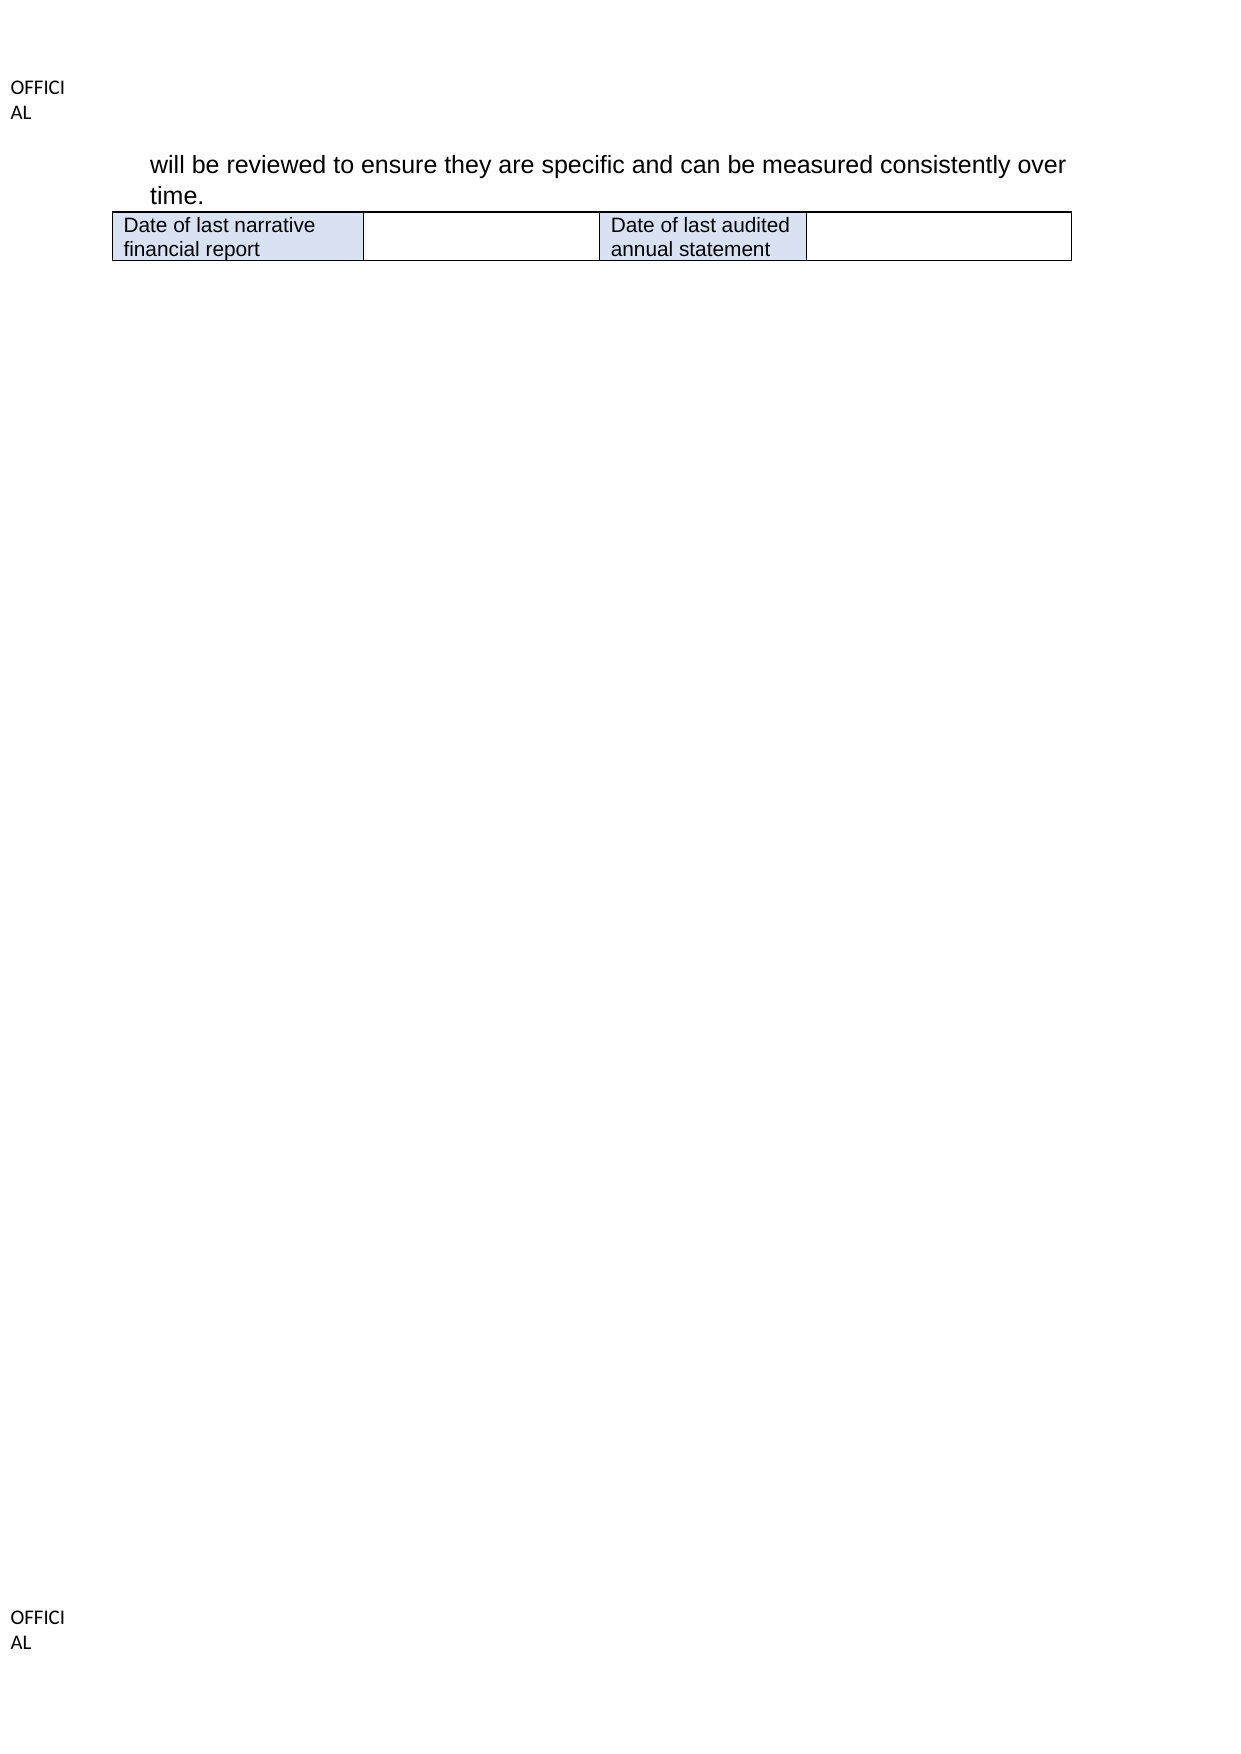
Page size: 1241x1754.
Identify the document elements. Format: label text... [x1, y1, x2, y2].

table_header [807, 213, 1071, 260]
list will be reviewed to ensure they are specific and can be measured consistently over time. [112, 150, 1128, 209]
table_header Date of last audited annual statement [600, 213, 806, 260]
table_header [364, 213, 599, 260]
table_header Date of last narrative financial report [113, 213, 363, 260]
